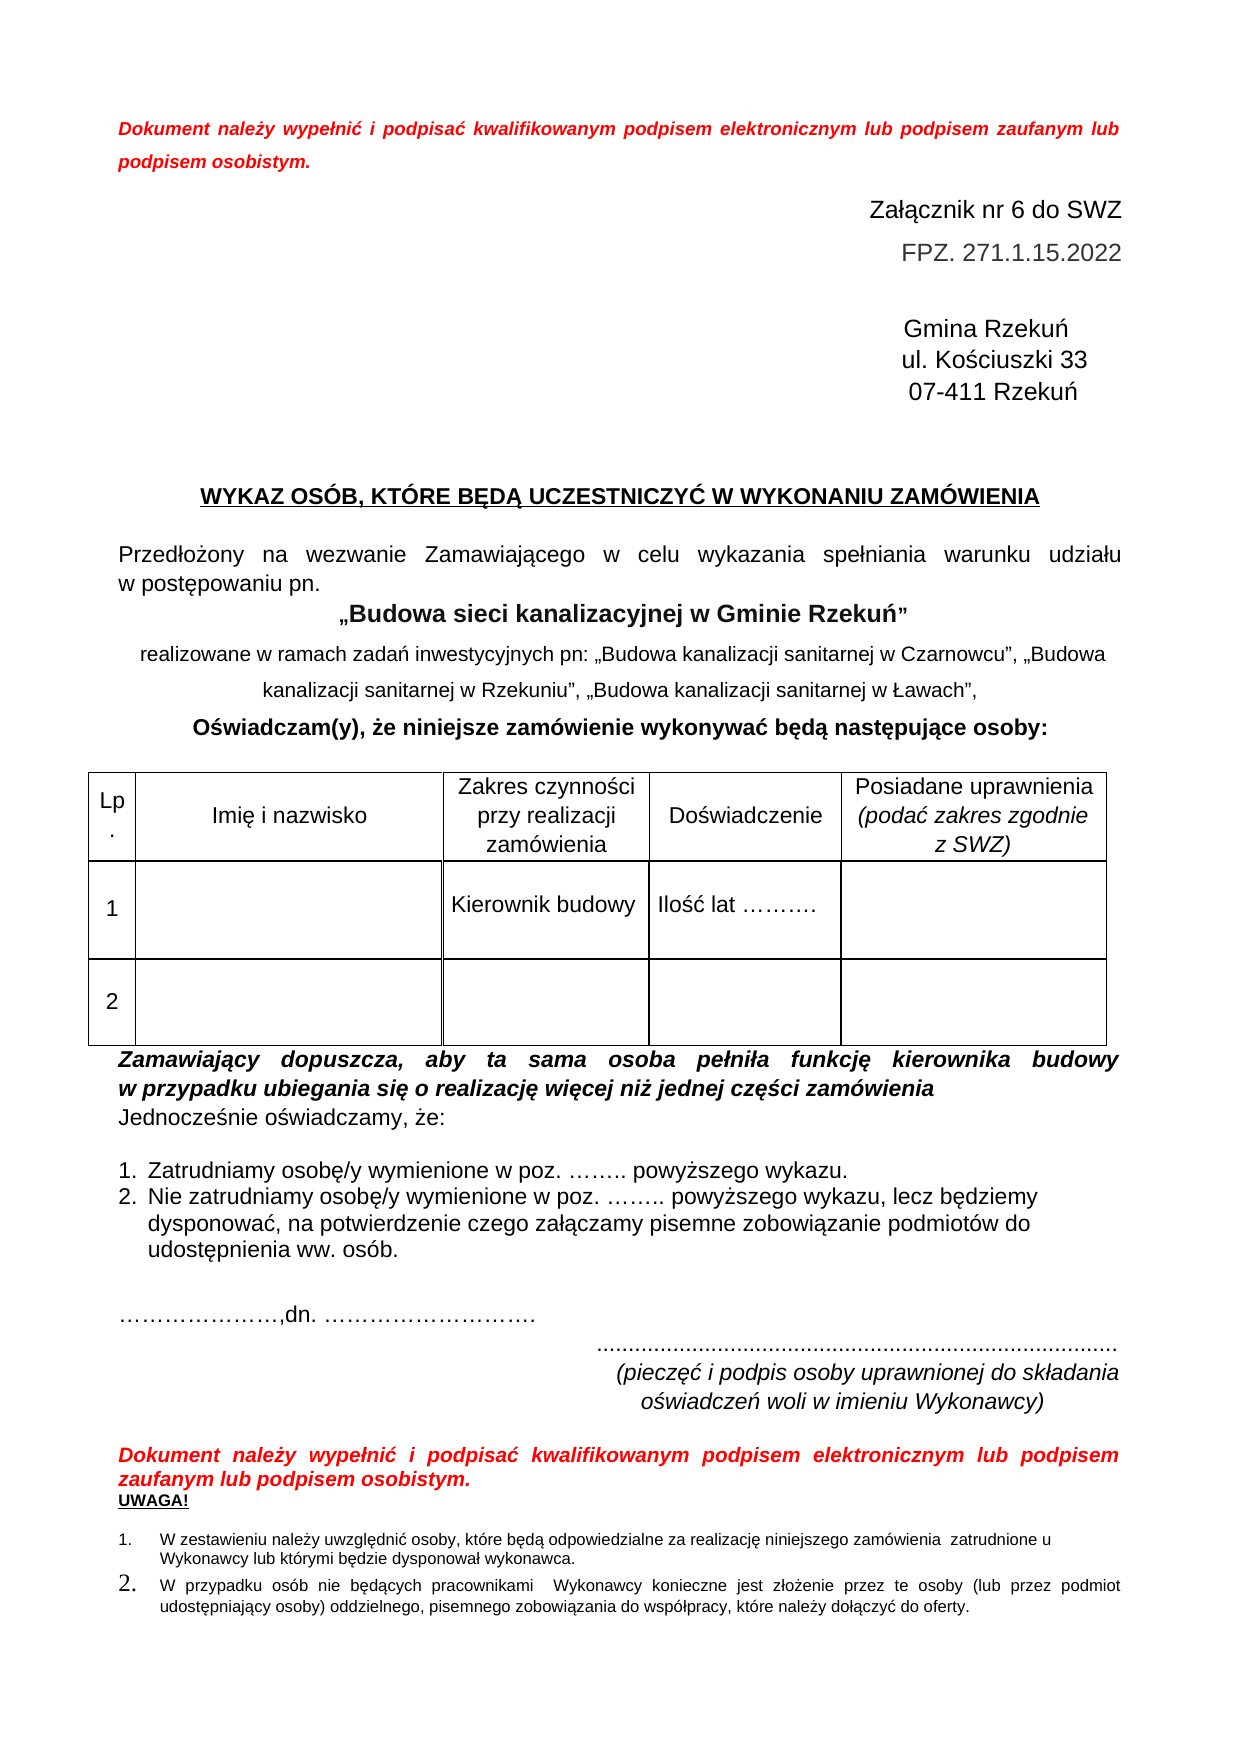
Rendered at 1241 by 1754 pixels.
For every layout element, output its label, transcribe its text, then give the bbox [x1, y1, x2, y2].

text FPZ. 271.1.15.2022 [118, 238, 1122, 267]
list Nie zatrudniamy osobę/y wymienione w poz. …….. powyższego wykazu, lecz będziemy dysponować, na potwierdzenie czego załączamy pisemne zobowiązanie podmiotów do udostępnienia ww. osób. [118, 1183, 1122, 1262]
text Przedłożony na wezwanie Zamawiającego w celu wykazania spełniania warunku udziału w postępowaniu pn. [118, 541, 1122, 596]
text .................................................................................. [118, 1330, 1122, 1356]
table_cell [136, 960, 441, 1045]
table_cell [650, 960, 840, 1045]
text UWAGA! [118, 1491, 1122, 1510]
list Zatrudniamy osobę/y wymienione w poz. …….. powyższego wykazu. [118, 1157, 1122, 1183]
text (pieczęć i podpis osoby uprawnionej do składania [118, 1359, 1122, 1385]
table_cell 1 [89, 862, 135, 958]
table_header Zakres czynności przy realizacji zamówienia [444, 773, 649, 860]
text WYKAZ OSÓB, KTÓRE BĘDĄ UCZESTNICZYĆ W WYKONANIU ZAMÓWIENIA [118, 483, 1122, 509]
list W przypadku osób nie będących pracownikami Wykonawcy konieczne jest złożenie przez te osoby (lub przez podmiot udostępniający osoby) oddzielnego, pisemnego zobowiązania do współpracy, które należy dołączyć do oferty. [118, 1568, 1122, 1616]
text 07-411 Rzekuń [118, 377, 1122, 406]
text Zamawiający dopuszcza, aby ta sama osoba pełniła funkcję kierownika budowy w przypadku ubiegania się o realizację więcej niż jednej części zamówienia [118, 1046, 1122, 1101]
table_header Doświadczenie [650, 773, 841, 860]
table_cell [136, 862, 441, 958]
table_header Imię i nazwisko [136, 773, 442, 860]
text Jednocześnie oświadczamy, że: [118, 1104, 1122, 1130]
text …………………,dn. ………………………. [118, 1301, 1122, 1327]
text Załącznik nr 6 do SWZ [118, 195, 1122, 224]
text oświadczeń woli w imieniu Wykonawcy) [118, 1388, 1122, 1414]
table_header Posiadane uprawnienia (podać zakres zgodnie z SWZ) [842, 773, 1106, 860]
text ul. Kościuszki 33 [118, 345, 1122, 374]
table_cell [842, 960, 1106, 1045]
table_cell [842, 862, 1106, 958]
text Gmina Rzekuń [118, 282, 1122, 342]
text Oświadczam(y), że niniejsze zamówienie wykonywać będą następujące osoby: [118, 714, 1122, 740]
table_cell Kierownik budowy [444, 862, 648, 958]
text realizowane w ramach zadań inwestycyjnych pn: „Budowa kanalizacji sanitarnej w Czarnowcu”, „Budowa kanalizacji sanitarnej w Rzekuniu”, „Budowa kanalizacji sanitarnej w Ławach”, [118, 642, 1122, 702]
table_header Lp. [89, 773, 135, 860]
table_cell [444, 960, 648, 1045]
text Dokument należy wypełnić i podpisać kwalifikowanym podpisem elektronicznym lub podpisem zaufanym lub podpisem osobistym. [118, 1443, 1122, 1491]
table_cell 2 [89, 960, 135, 1045]
text Dokument należy wypełnić i podpisać kwalifikowanym podpisem elektronicznym lub podpisem zaufanym lub podpisem osobistym. [118, 118, 1122, 172]
list W zestawieniu należy uwzględnić osoby, które będą odpowiedzialne za realizację niniejszego zamówienia zatrudnione u Wykonawcy lub którymi będzie dysponował wykonawca. [118, 1529, 1122, 1568]
text „Budowa sieci kanalizacyjnej w Gminie Rzekuń” [118, 599, 1122, 628]
table_cell Ilość lat ………. [650, 862, 840, 958]
